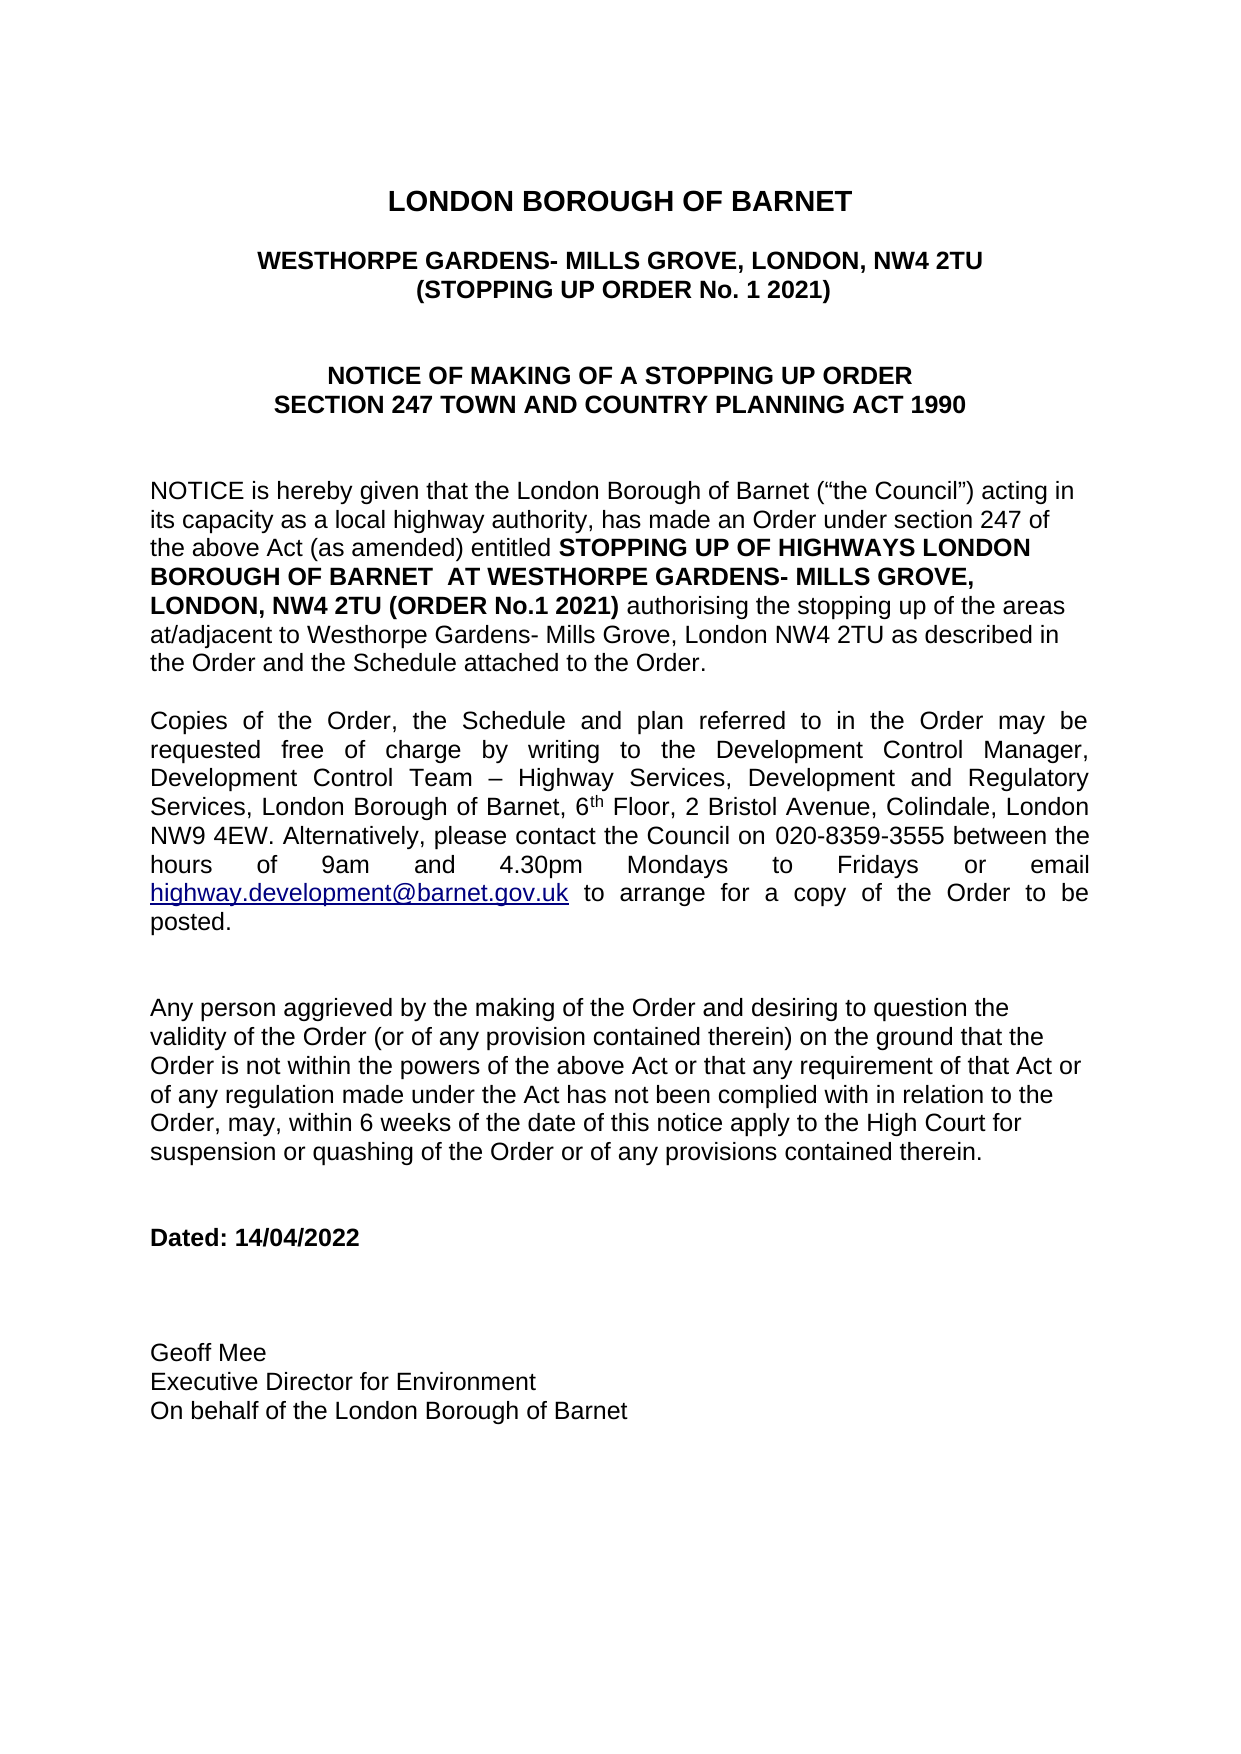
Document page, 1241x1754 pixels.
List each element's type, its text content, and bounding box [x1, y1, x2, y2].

text Executive Director for Environment [150, 1367, 1090, 1396]
subtitle SECTION 247 TOWN AND COUNTRY PLANNING ACT 1990 [150, 389, 1090, 418]
text WESTHORPE GARDENS- MILLS GROVE, LONDON, NW4 2TU [150, 246, 1090, 274]
title LONDON BOROUGH OF BARNET [150, 183, 1090, 217]
text On behalf of the London Borough of Barnet [150, 1396, 1090, 1424]
text Dated: 14/04/2022 [150, 1223, 1090, 1252]
text Any person aggrieved by the making of the Order and desiring to question the validity of the Order (or of any provision contained therein) on the ground that the Order is not within the powers of the above Act or that any requirement of that Act or of any regulation made under the Act has not been complied with in relation to the Order, may, within 6 weeks of the date of this notice apply to the High Court for suspension or quashing of the Order or of any provisions contained therein. [150, 993, 1090, 1166]
text Geoff Mee [150, 1338, 1090, 1367]
text NOTICE OF MAKING OF A STOPPING UP ORDER [150, 361, 1090, 389]
text Copies of the Order, the Schedule and plan referred to in the Order may be requested free of charge by writing to the Development Control Manager, Development Control Team – Highway Services, Development and Regulatory Services, London Borough of Barnet, 6th Floor, 2 Bristol Avenue, Colindale, London NW9 4EW. Alternatively, please contact the Council on 020-8359-3555 between the hours of 9am and 4.30pm Mondays to Fridays or email highway.development@barnet.gov.uk to arrange for a copy of the Order to be posted. [150, 706, 1090, 936]
text NOTICE is hereby given that the London Borough of Barnet (“the Council”) acting in its capacity as a local highway authority, has made an Order under section 247 of the above Act (as amended) entitled STOPPING UP OF HIGHWAYS LONDON BOROUGH OF BARNET AT WESTHORPE GARDENS- MILLS GROVE, LONDON, NW4 2TU (ORDER No.1 2021) authorising the stopping up of the areas at/adjacent to Westhorpe Gardens- Mills Grove, London NW4 2TU as described in the Order and the Schedule attached to the Order. [150, 476, 1090, 677]
text (STOPPING UP ORDER No. 1 2021) [150, 274, 1090, 303]
